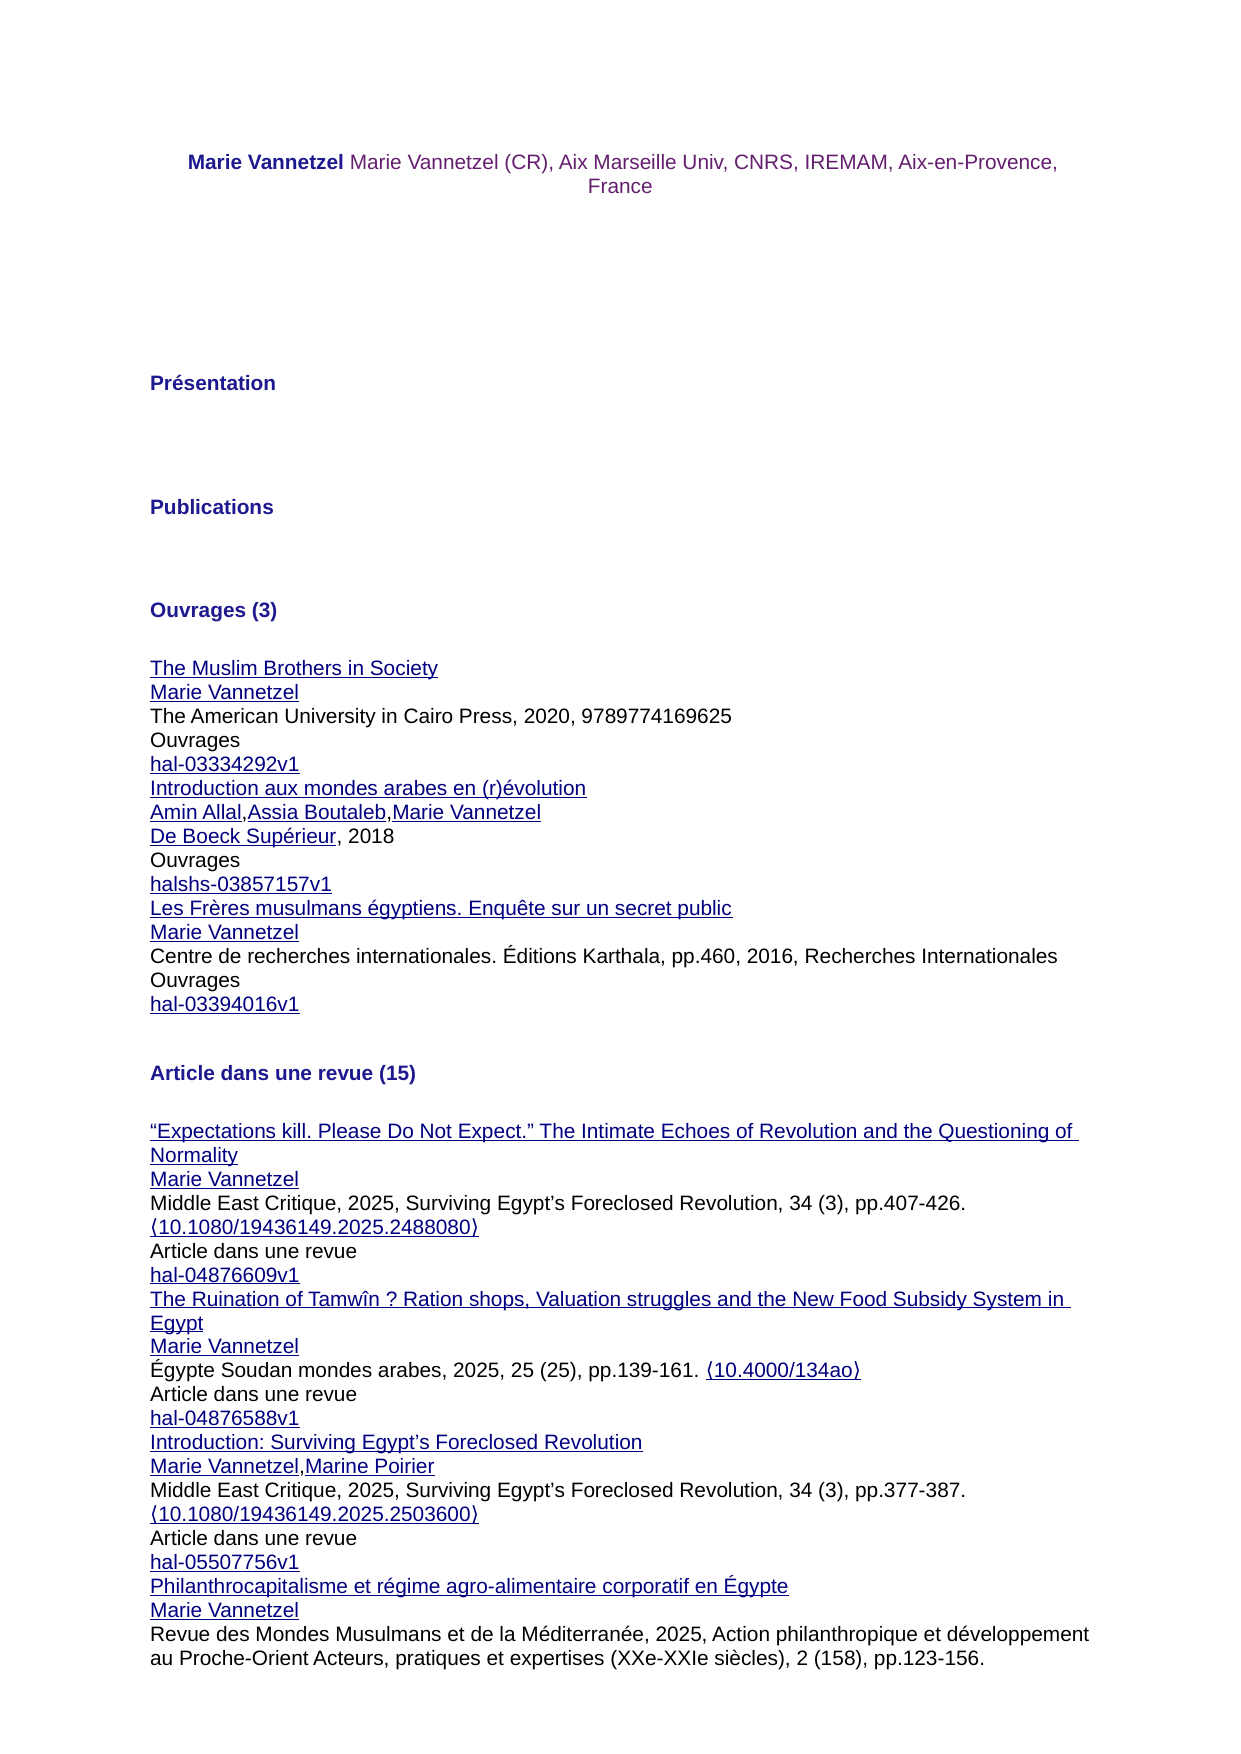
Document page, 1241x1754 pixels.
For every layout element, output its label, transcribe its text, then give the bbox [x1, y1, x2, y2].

table_cell Introduction aux mondes arabes en (r)évolution Amin Allal,Assia Boutaleb,Marie Vannetzel De Boeck Supérieur, 2018 Ouvrages halshs-03857157v1 [150, 776, 1090, 896]
table_cell Les Frères musulmans égyptiens. Enquête sur un secret public Marie Vannetzel Centre de recherches internationales. Éditions Karthala, pp.460, 2016, Recherches Internationales Ouvrages hal-03394016v1 [150, 896, 1090, 1016]
table_cell The Ruination of Tamwîn ? Ration shops, Valuation struggles and the New Food Subsidy System in Egypt Marie Vannetzel Égypte Soudan mondes arabes, 2025, 25 (25), pp.139-161. ⟨10.4000/134ao⟩ Article dans une revue hal-04876588v1 [150, 1286, 1090, 1430]
table_header “Expectations kill. Please Do Not Expect.” The Intimate Echoes of Revolution and the Questioning of Normality Marie Vannetzel Middle East Critique, 2025, Surviving Egypt’s Foreclosed Revolution, 34 (3), pp.407-426. ⟨10.1080/19436149.2025.2488080⟩ Article dans une revue hal-04876609v1 [150, 1119, 1090, 1286]
subtitle Marie Vannetzel Marie Vannetzel (CR), Aix Marseille Univ, CNRS, IREMAM, Aix-en-Provence, France [150, 150, 1090, 198]
table_cell Philanthrocapitalisme et régime agro-alimentaire corporatif en Égypte Marie Vannetzel Revue des Mondes Musulmans et de la Méditerranée, 2025, Action philanthropique et développement au Proche-Orient Acteurs, pratiques et expertises (XXe-XXIe siècles), 2 (158), pp.123-156. [150, 1574, 1090, 1670]
table_header The Muslim Brothers in Society Marie Vannetzel The American University in Cairo Press, 2020, 9789774169625 Ouvrages hal-03334292v1 [150, 656, 1090, 776]
subtitle Présentation [150, 371, 1090, 395]
subtitle Ouvrages (3) [150, 598, 1090, 622]
subtitle Article dans une revue (15) [150, 1060, 1090, 1084]
subtitle Publications [150, 495, 1090, 519]
table_cell Introduction: Surviving Egypt’s Foreclosed Revolution Marie Vannetzel,Marine Poirier Middle East Critique, 2025, Surviving Egypt’s Foreclosed Revolution, 34 (3), pp.377-387. ⟨10.1080/19436149.2025.2503600⟩ Article dans une revue hal-05507756v1 [150, 1430, 1090, 1574]
